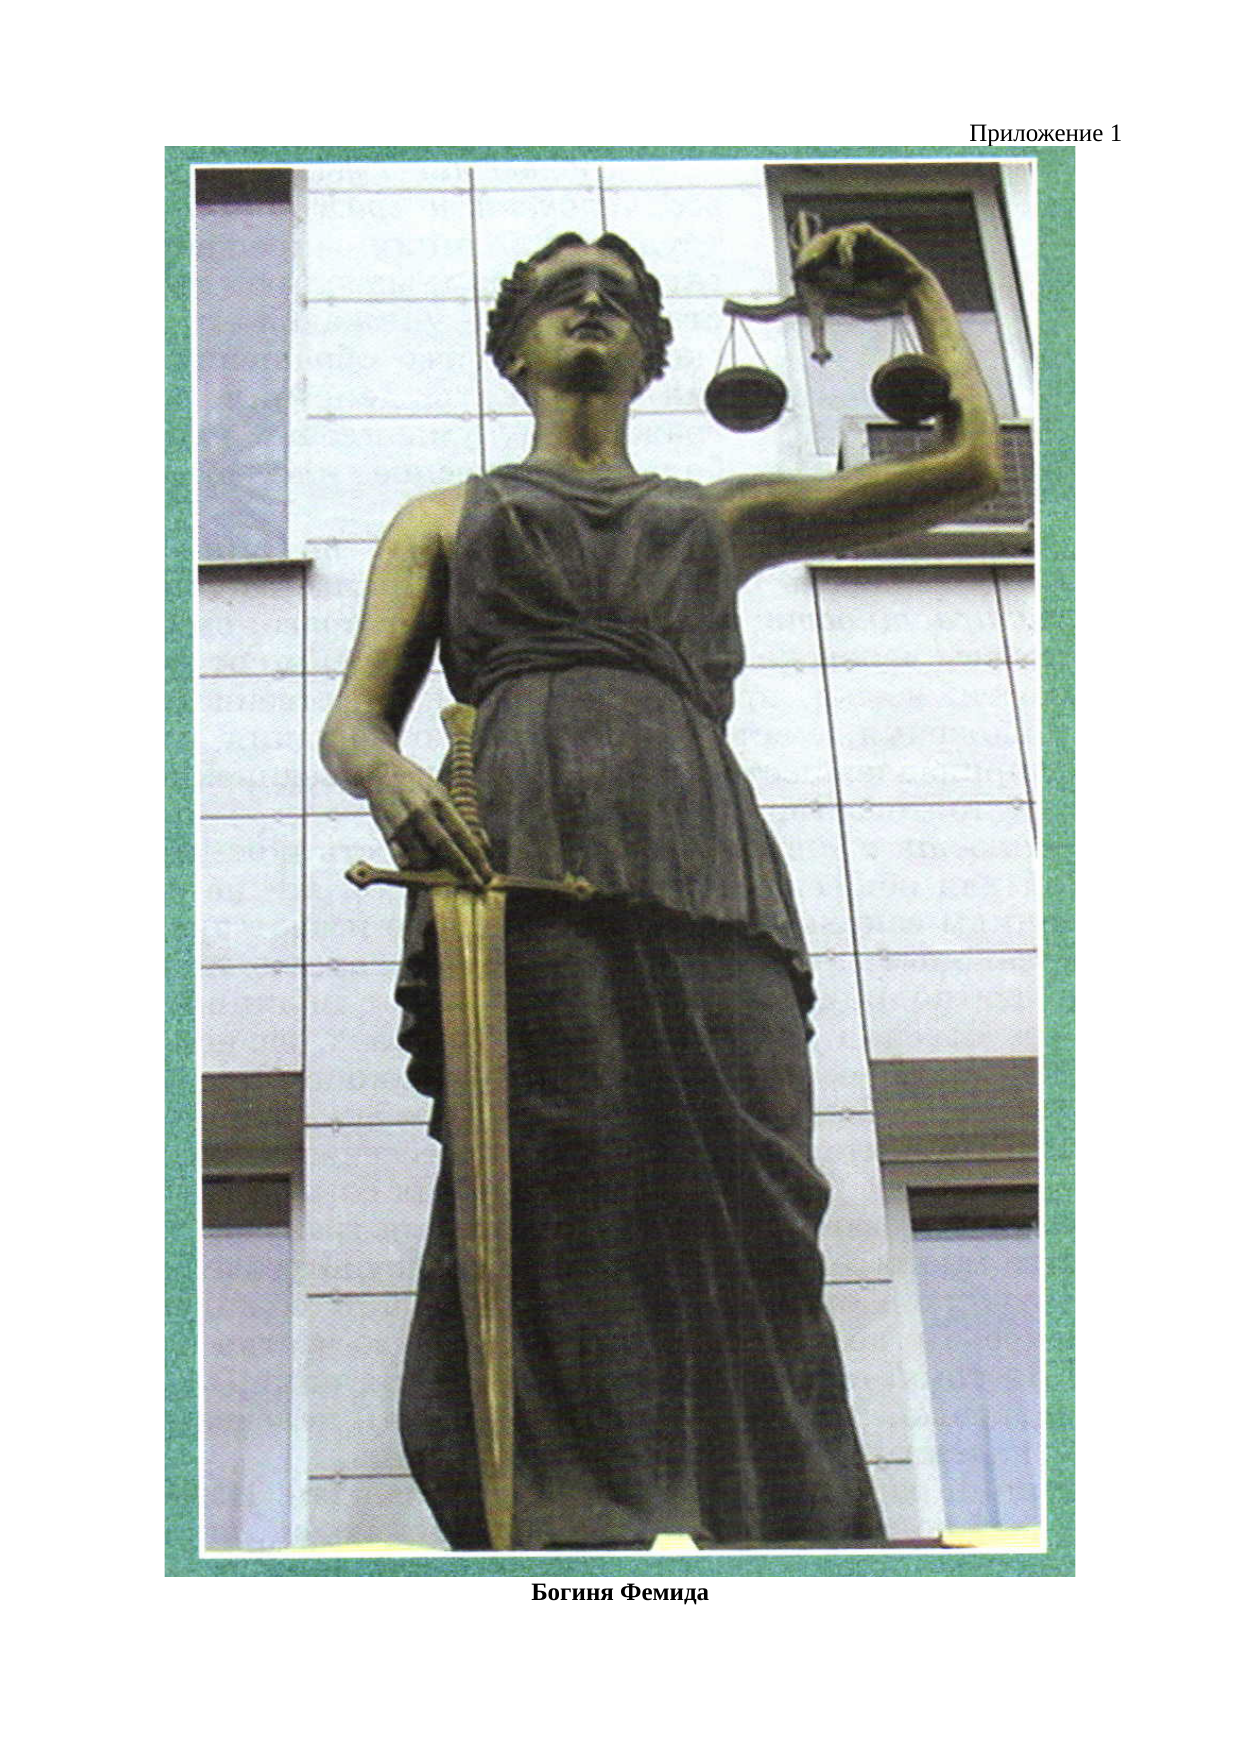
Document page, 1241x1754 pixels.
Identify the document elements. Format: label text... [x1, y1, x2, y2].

text Богиня Фемида [118, 147, 1122, 1606]
text Приложение 1 [118, 118, 1122, 147]
